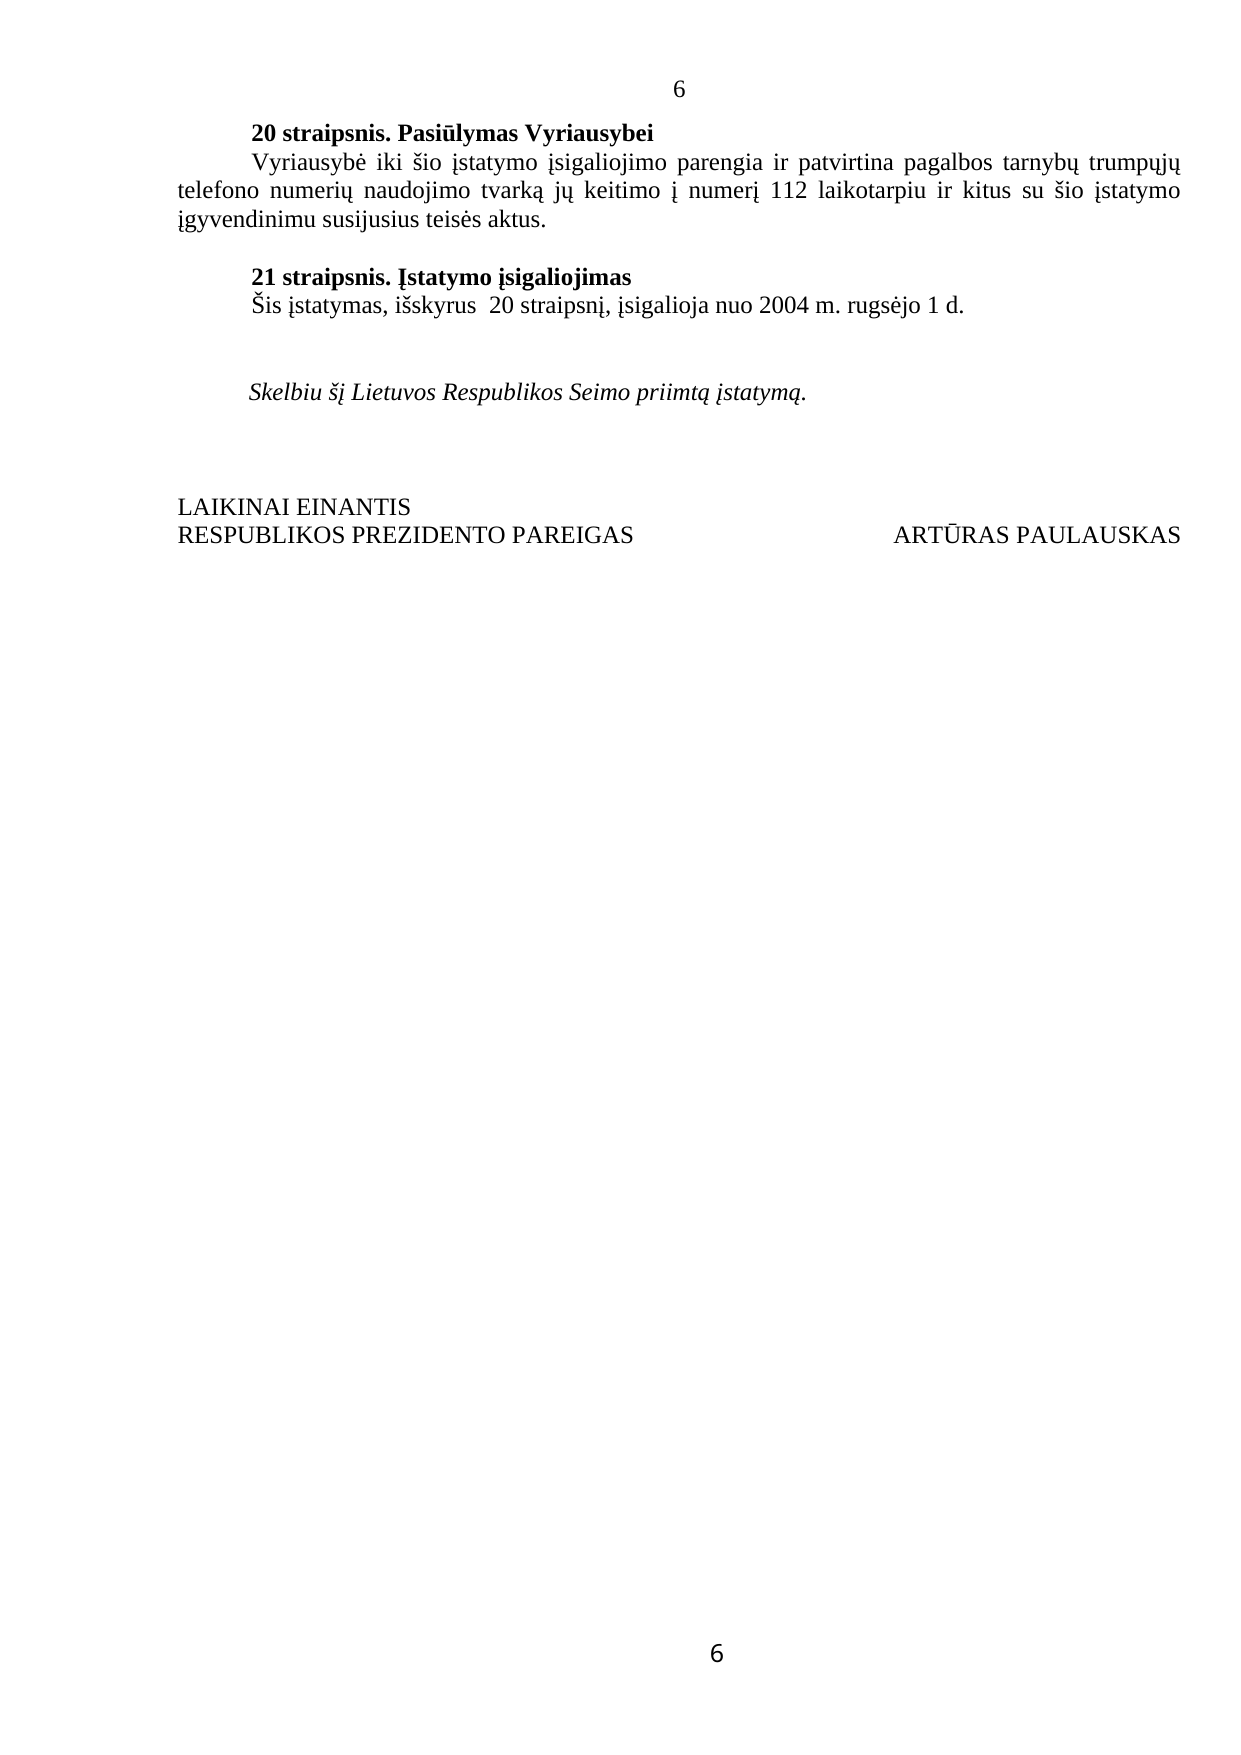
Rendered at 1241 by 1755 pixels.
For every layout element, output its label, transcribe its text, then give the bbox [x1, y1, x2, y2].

text Skelbiu šį Lietuvos Respublikos Seimo priimtą įstatymą. [177, 377, 1181, 406]
text 20 straipsnis. Pasiūlymas Vyriausybei [177, 118, 1181, 147]
text RESPUBLIKOS PREZIDENTO PAREIGAS ARTŪRAS PAULAUSKAS [177, 521, 1181, 549]
text 21 straipsnis. Įstatymo įsigaliojimas [177, 262, 1181, 291]
text Vyriausybė iki šio įstatymo įsigaliojimo parengia ir patvirtina pagalbos tarnybų trumpųjų telefono numerių naudojimo tvarką jų keitimo į numerį 112 laikotarpiu ir kitus su šio įstatymo įgyvendinimu susijusius teisės aktus. [177, 147, 1181, 233]
text LAIKINAI EINANTIS [177, 492, 1181, 521]
text Šis įstatymas, išskyrus 20 straipsnį, įsigalioja nuo 2004 m. rugsėjo 1 d. [177, 291, 1181, 319]
